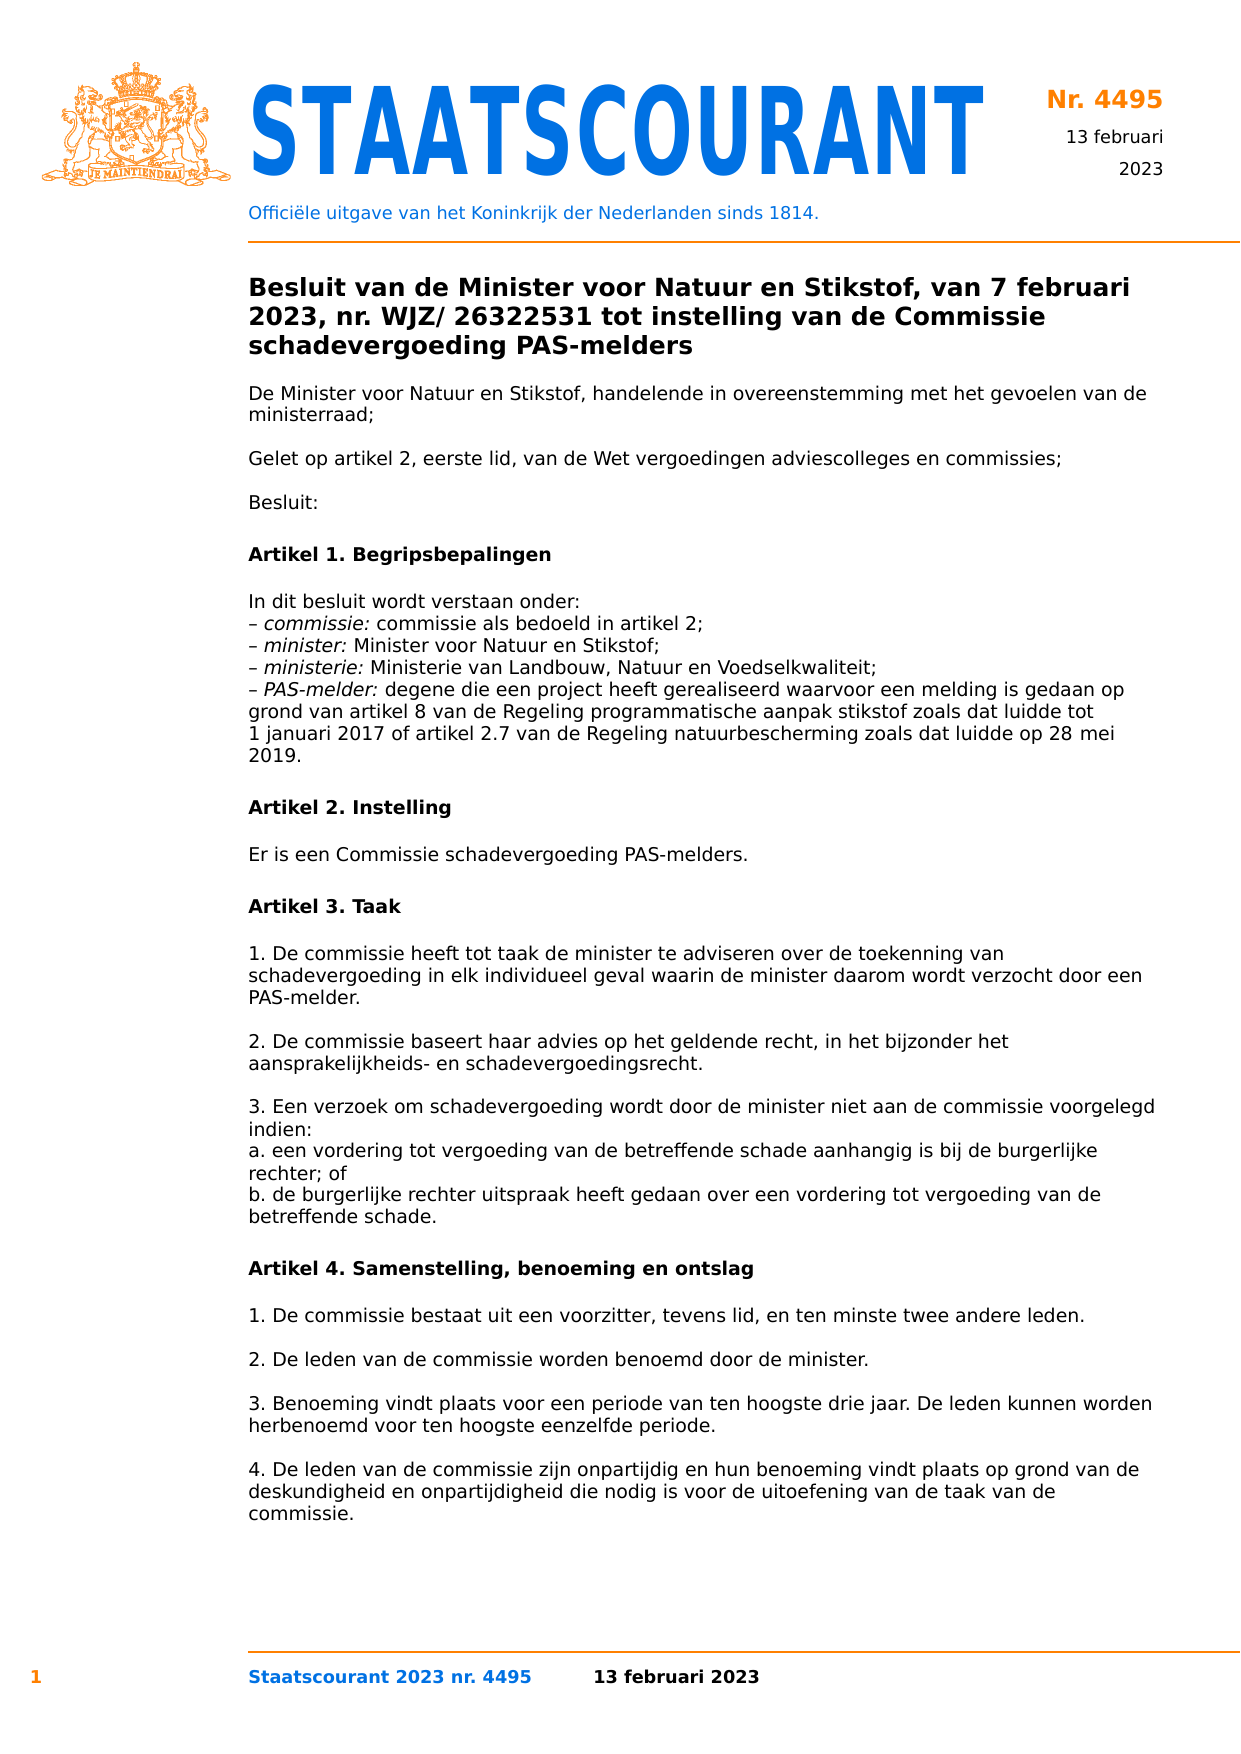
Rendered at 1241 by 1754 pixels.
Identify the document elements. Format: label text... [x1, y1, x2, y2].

text Gelet op artikel 2, eerste lid, van de Wet vergoedingen adviescolleges en commissies; [248, 448, 1163, 470]
text 3. Benoeming vindt plaats voor een periode van ten hoogste drie jaar. De leden kunnen worden herbenoemd voor ten hoogste eenzelfde periode. [248, 1393, 1163, 1437]
text In dit besluit wordt verstaan onder: [248, 591, 1163, 613]
subtitle Artikel 3. Taak [248, 896, 1163, 918]
text De Minister voor Natuur en Stikstof, handelende in overeenstemming met het gevoelen van de ministerraad; [248, 382, 1163, 426]
subtitle Artikel 4. Samenstelling, benoeming en ontslag [248, 1258, 1163, 1280]
text – minister: Minister voor Natuur en Stikstof; [248, 635, 1163, 657]
subtitle Artikel 2. Instelling [248, 797, 1163, 819]
text 2. De leden van de commissie worden benoemd door de minister. [248, 1349, 1163, 1371]
text 4. De leden van de commissie zijn onpartijdig en hun benoeming vindt plaats op grond van de deskundigheid en onpartijdigheid die nodig is voor de uitoefening van de taak van de commissie. [248, 1459, 1163, 1525]
text – ministerie: Ministerie van Landbouw, Natuur en Voedselkwaliteit; [248, 657, 1163, 679]
subtitle Besluit van de Minister voor Natuur en Stikstof, van 7 februari 2023, nr. WJZ/ 26322531 tot instelling van de Commissie schadevergoeding PAS-melders [248, 273, 1163, 361]
table_cell 2023 [998, 153, 1240, 203]
text Besluit: [248, 492, 1163, 514]
table_header Nr. 4495 [998, 62, 1240, 121]
text – PAS-melder: degene die een project heeft gerealiseerd waarvoor een melding is gedaan op grond van artikel 8 van de Regeling programmatische aanpak stikstof zoals dat luidde tot 1 januari 2017 of artikel 2.7 van de Regeling natuurbescherming zoals dat luidde op 28 mei 2019. [248, 679, 1163, 767]
picture [41, 62, 231, 186]
text 1. De commissie bestaat uit een voorzitter, tevens lid, en ten minste twee andere leden. [248, 1305, 1163, 1327]
table_cell Officiële uitgave van het Koninkrijk der Nederlanden sinds 1814. [248, 203, 1240, 241]
subtitle Artikel 1. Begripsbepalingen [248, 544, 1163, 566]
table_cell 13 februari [998, 121, 1240, 153]
text a. een vordering tot vergoeding van de betreffende schade aanhangig is bij de burgerlijke rechter; of [248, 1140, 1163, 1184]
text 2. De commissie baseert haar advies op het geldende recht, in het bijzonder het aansprakelijkheids- en schadevergoedingsrecht. [248, 1031, 1163, 1074]
table_header STAATSCOURANT [248, 62, 998, 203]
text 1. De commissie heeft tot taak de minister te adviseren over de toekenning van schadevergoeding in elk individueel geval waarin de minister daarom wordt verzocht door een PAS-melder. [248, 943, 1163, 1009]
text 3. Een verzoek om schadevergoeding wordt door de minister niet aan de commissie voorgelegd indien: [248, 1096, 1163, 1140]
table_header [25, 62, 248, 241]
text b. de burgerlijke rechter uitspraak heeft gedaan over een vordering tot vergoeding van de betreffende schade. [248, 1184, 1163, 1228]
text – commissie: commissie als bedoeld in artikel 2; [248, 613, 1163, 635]
text Er is een Commissie schadevergoeding PAS-melders. [248, 844, 1163, 866]
